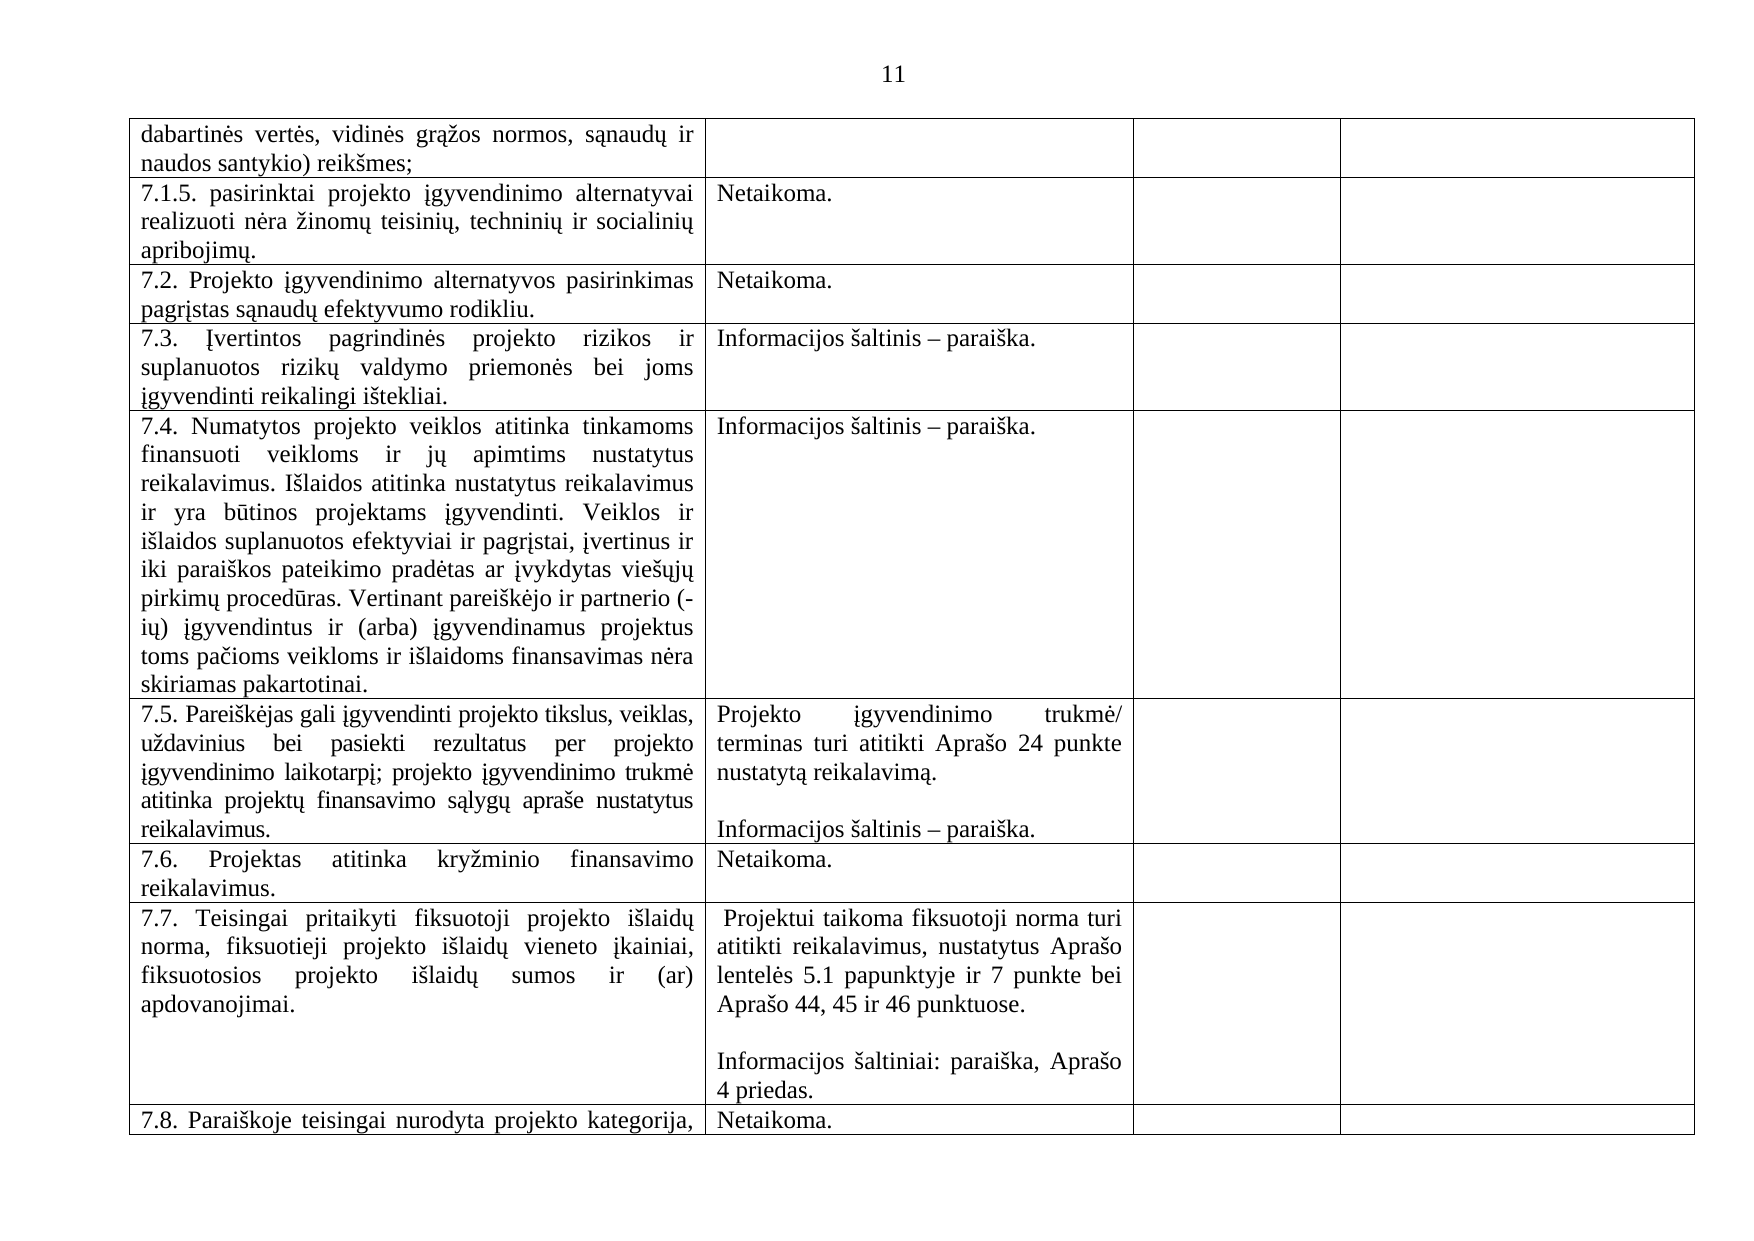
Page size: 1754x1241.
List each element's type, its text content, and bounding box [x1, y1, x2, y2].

table_cell Informacijos šaltinis – paraiška. [706, 411, 1133, 698]
table_cell [1134, 324, 1340, 410]
table_cell Projektui taikoma fiksuotoji norma turi atitikti reikalavimus, nustatytus Aprašo lentelės 5.1 papunktyje ir 7 punkte bei Aprašo 44, 45 ir 46 punktuose. Informacijos šaltiniai: paraiška, Aprašo 4 priedas. [706, 903, 1133, 1104]
table_cell Netaikoma. [706, 1105, 1133, 1134]
table_cell 7.7. Teisingai pritaikyti fiksuotoji projekto išlaidų norma, fiksuotieji projekto išlaidų vieneto įkainiai, fiksuotosios projekto išlaidų sumos ir (ar) apdovanojimai. [130, 903, 705, 1104]
table_cell [1134, 1105, 1340, 1134]
table_cell Netaikoma. [706, 844, 1133, 902]
table_cell [1341, 411, 1694, 698]
table_cell dabartinės vertės, vidinės grąžos normos, sąnaudų ir naudos santykio) reikšmes; [130, 119, 705, 177]
table_cell [1134, 699, 1340, 843]
table_cell 7.1.5. pasirinktai projekto įgyvendinimo alternatyvai realizuoti nėra žinomų teisinių, techninių ir socialinių apribojimų. [130, 178, 705, 264]
table_cell [1341, 265, 1694, 322]
table_cell [1341, 178, 1694, 264]
table_cell [1341, 903, 1694, 1104]
table_cell [1134, 411, 1340, 698]
table_cell [1341, 1105, 1694, 1134]
table_cell [1341, 324, 1694, 410]
table_cell Netaikoma. [706, 265, 1133, 322]
table_cell 7.4. Numatytos projekto veiklos atitinka tinkamoms finansuoti veikloms ir jų apimtims nustatytus reikalavimus. Išlaidos atitinka nustatytus reikalavimus ir yra būtinos projektams įgyvendinti. Veiklos ir išlaidos suplanuotos efektyviai ir pagrįstai, įvertinus ir iki paraiškos pateikimo pradėtas ar įvykdytas viešųjų pirkimų procedūras. Vertinant pareiškėjo ir partnerio (-ių) įgyvendintus ir (arba) įgyvendinamus projektus toms pačioms veikloms ir išlaidoms finansavimas nėra skiriamas pakartotinai. [130, 411, 705, 698]
table_cell [1341, 844, 1694, 902]
table_cell 7.6. Projektas atitinka kryžminio finansavimo reikalavimus. [130, 844, 705, 902]
table_cell 7.2. Projekto įgyvendinimo alternatyvos pasirinkimas pagrįstas sąnaudų efektyvumo rodikliu. [130, 265, 705, 322]
table_cell Netaikoma. [706, 178, 1133, 264]
table_cell 7.5. Pareiškėjas gali įgyvendinti projekto tikslus, veiklas, uždavinius bei pasiekti rezultatus per projekto įgyvendinimo laikotarpį; projekto įgyvendinimo trukmė atitinka projektų finansavimo sąlygų apraše nustatytus reikalavimus. [130, 699, 705, 843]
table_cell Projekto įgyvendinimo trukmė/ terminas turi atitikti Aprašo 24 punkte nustatytą reikalavimą. Informacijos šaltinis – paraiška. [706, 699, 1133, 843]
table_cell 7.3. Įvertintos pagrindinės projekto rizikos ir suplanuotos rizikų valdymo priemonės bei joms įgyvendinti reikalingi ištekliai. [130, 324, 705, 410]
table_cell [1341, 699, 1694, 843]
table_cell [1134, 844, 1340, 902]
table_cell [1134, 265, 1340, 322]
table_cell [1341, 119, 1694, 177]
table_cell [1134, 178, 1340, 264]
table_cell [1134, 119, 1340, 177]
table_cell [706, 119, 1133, 177]
table_cell Informacijos šaltinis – paraiška. [706, 324, 1133, 410]
table_cell 7.8. Paraiškoje teisingai nurodyta projekto kategorija, [130, 1105, 705, 1134]
table_cell [1134, 903, 1340, 1104]
